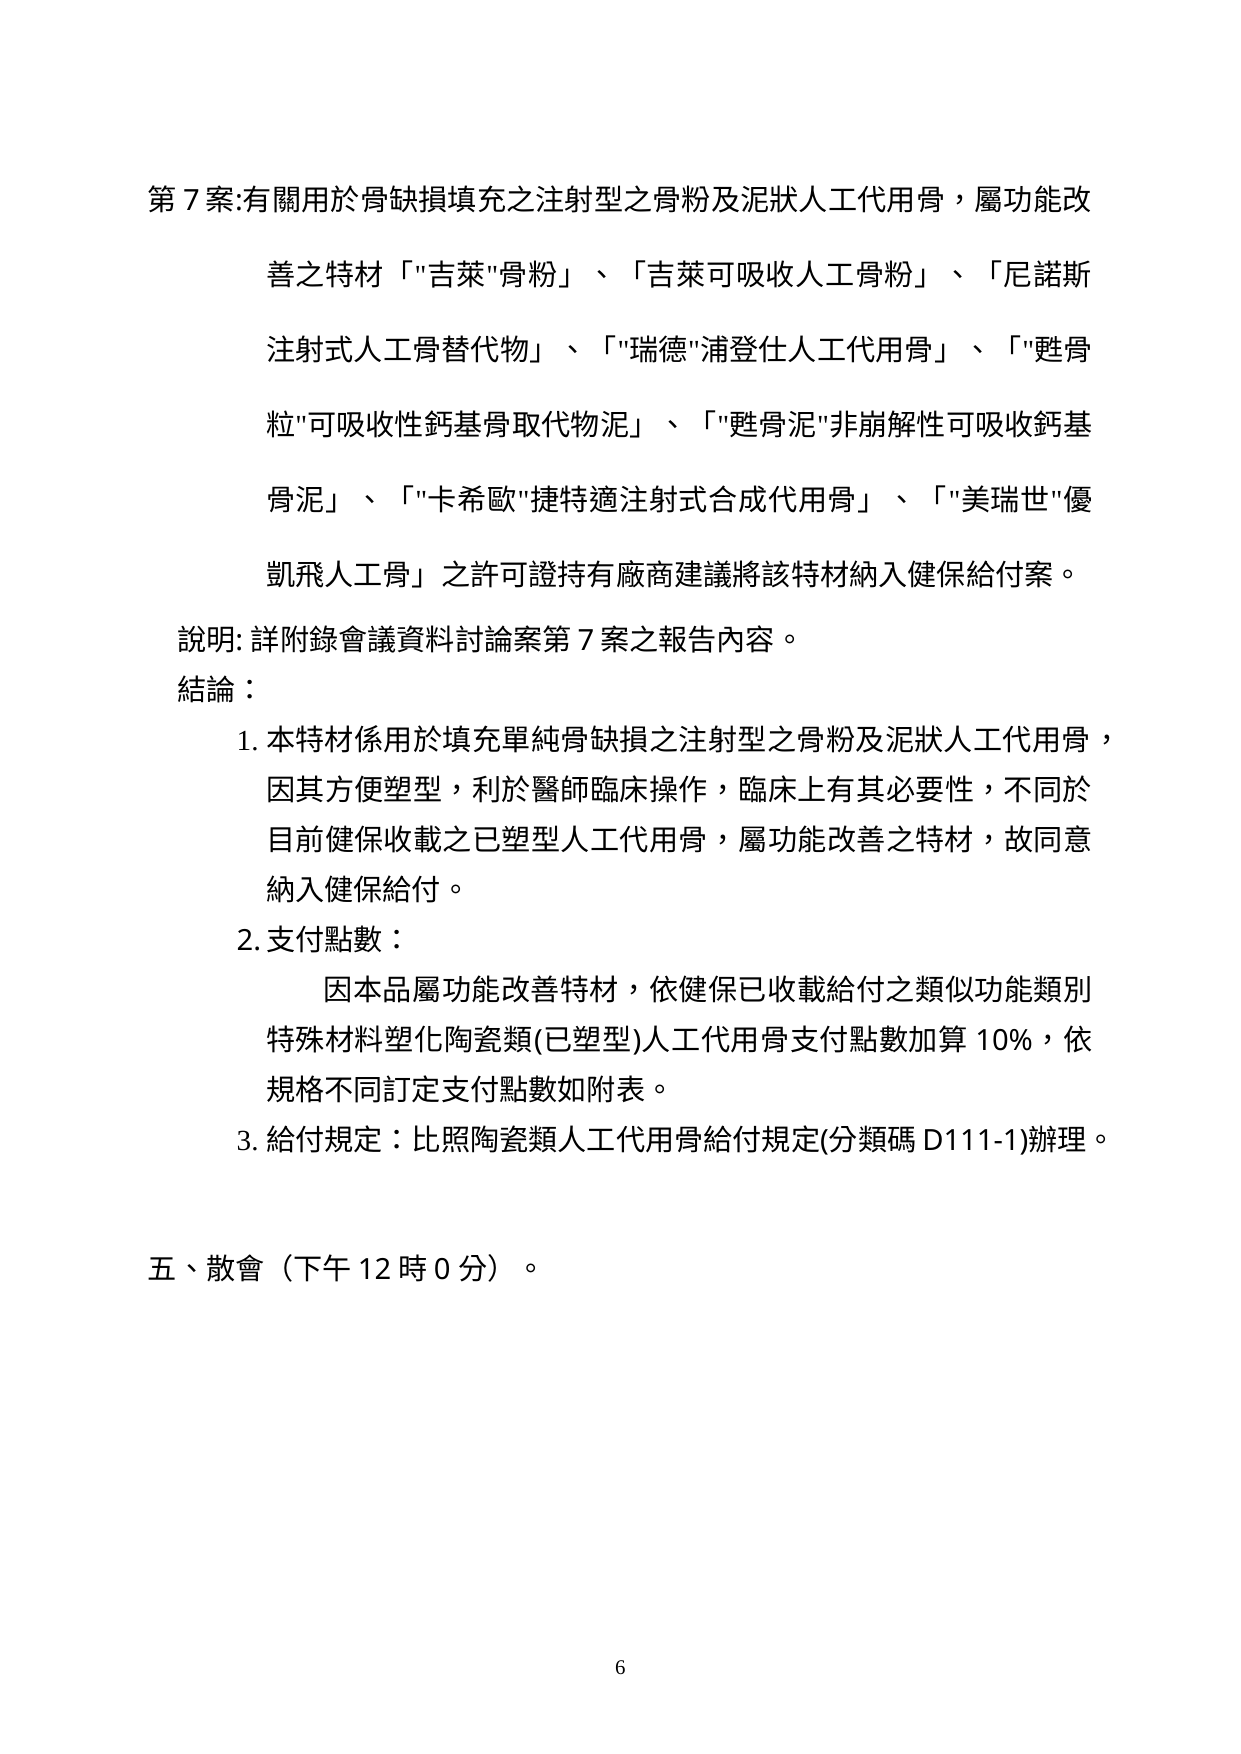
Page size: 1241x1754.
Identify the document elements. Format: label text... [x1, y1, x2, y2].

list 支付點數： [236, 910, 1092, 960]
text 結論： [177, 660, 1092, 710]
text 第7案:有關用於骨缺損填充之注射型之骨粉及泥狀人工代用骨，屬功能改善之特材「"吉萊"骨粉」、「吉萊可吸收人工骨粉」、「尼諾斯注射式人工骨替代物」、「"瑞德"浦登仕人工代用骨」、「"甦骨粒"可吸收性鈣基骨取代物泥」、「"甦骨泥"非崩解性可吸收鈣基骨泥」、「"卡希歐"捷特適注射式合成代用骨」、「"美瑞世"優凱飛人工骨」之許可證持有廠商建議將該特材納入健保給付案。 [148, 160, 1092, 610]
list 本特材係用於填充單純骨缺損之注射型之骨粉及泥狀人工代用骨，因其方便塑型，利於醫師臨床操作，臨床上有其必要性，不同於目前健保收載之已塑型人工代用骨，屬功能改善之特材，故同意納入健保給付。 [236, 710, 1092, 910]
text 因本品屬功能改善特材，依健保已收載給付之類似功能類別特殊材料塑化陶瓷類(已塑型)人工代用骨支付點數加算10%，依規格不同訂定支付點數如附表。 [266, 960, 1092, 1110]
text 說明: 詳附錄會議資料討論案第7案之報告內容。 [148, 610, 1092, 660]
text 五、散會（下午12 時0 分）。 [148, 1229, 1092, 1304]
list 給付規定：比照陶瓷類人工代用骨給付規定(分類碼D111-1)辦理。 [236, 1110, 1092, 1160]
